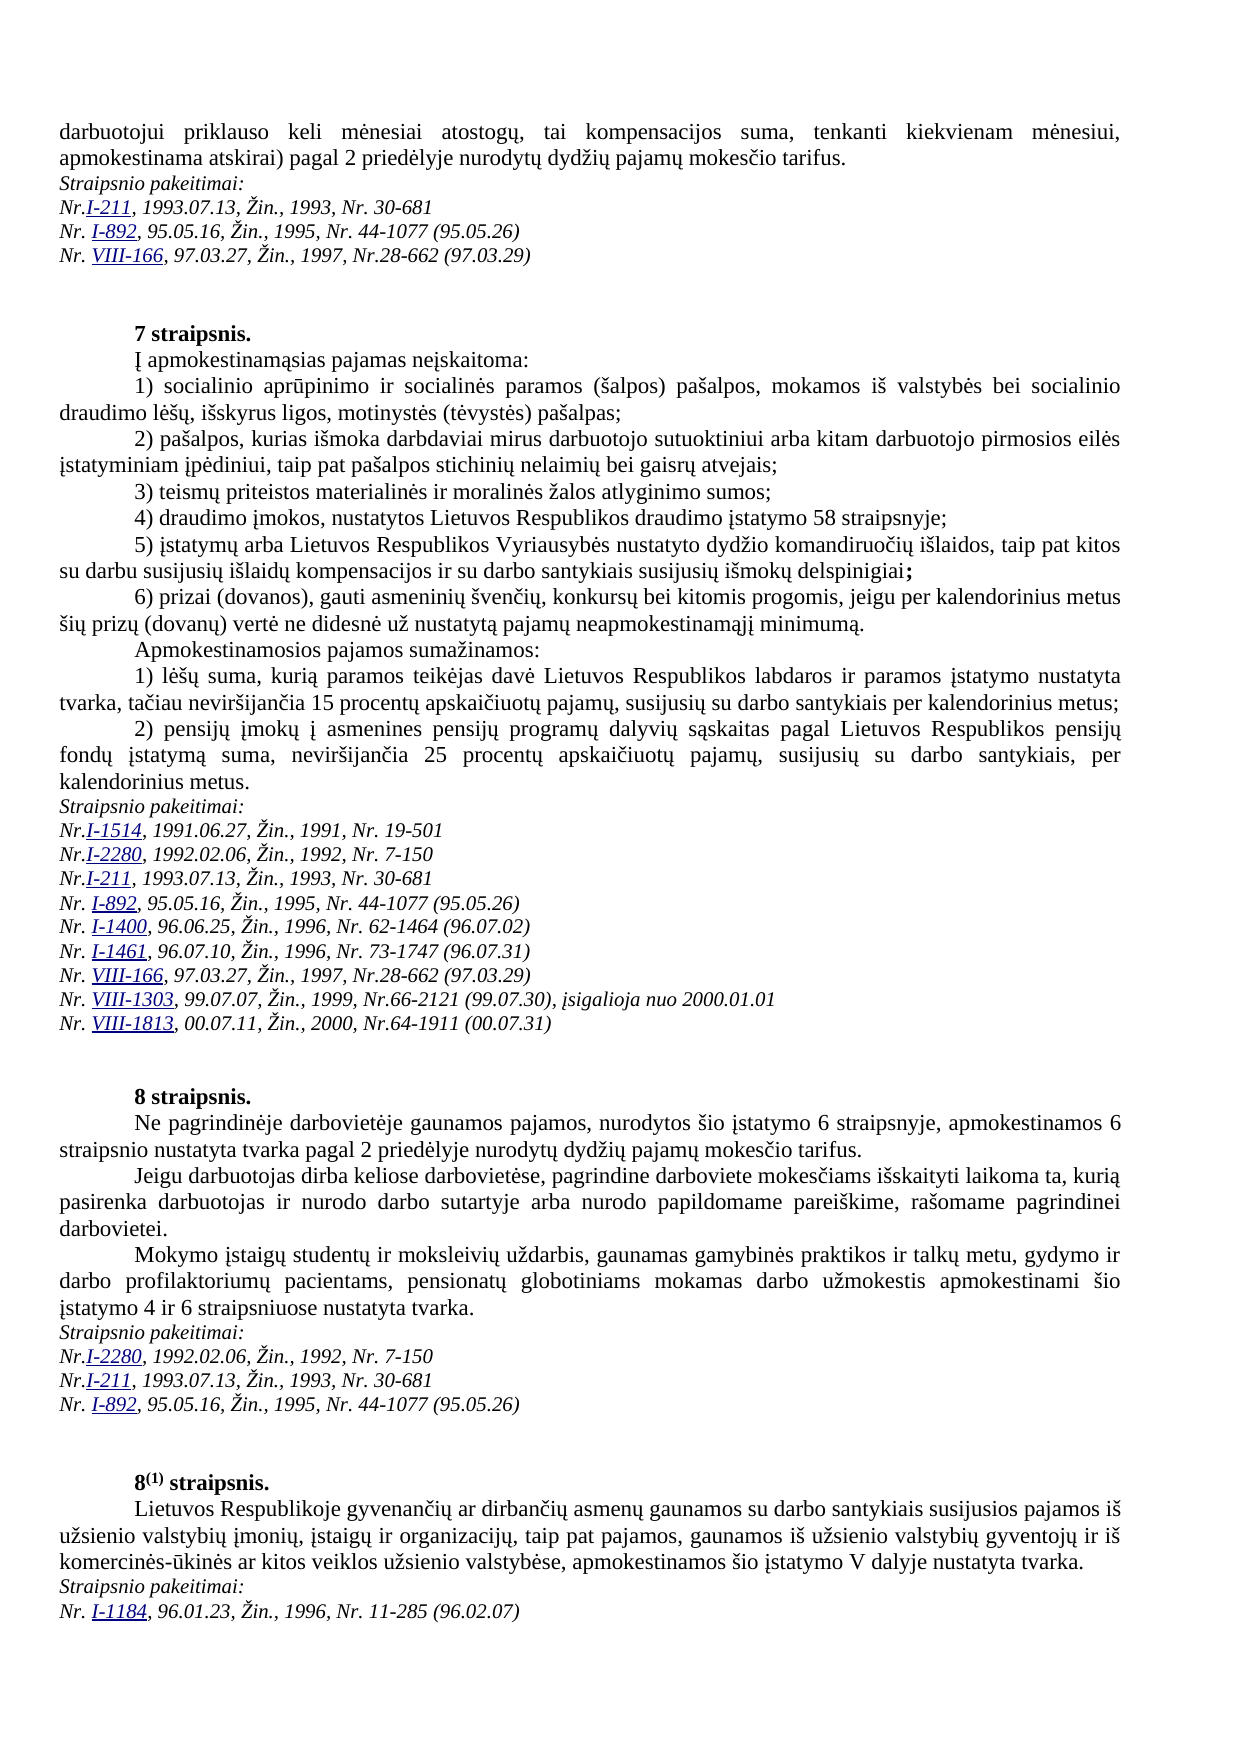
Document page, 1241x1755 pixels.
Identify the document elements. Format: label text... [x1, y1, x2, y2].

text Į apmokestinamąsias pajamas neįskaitoma: [59, 346, 1122, 372]
text 2) pensijų įmokų į asmenines pensijų programų dalyvių sąskaitas pagal Lietuvos Respublikos pensijų fondų įstatymą suma, neviršijančia 25 procentų apskaičiuotų pajamų, susijusių su darbo santykiais, per kalendorinius metus. [59, 715, 1122, 794]
text Mokymo įstaigų studentų ir moksleivių uždarbis, gaunamas gamybinės praktikos ir talkų metu, gydymo ir darbo profilaktoriumų pacientams, pensionatų globotiniams mokamas darbo užmokestis apmokestinami šio įstatymo 4 ir 6 straipsniuose nustatyta tvarka. [59, 1241, 1122, 1320]
text Straipsnio pakeitimai: [59, 171, 1122, 195]
text Nr. I-892, 95.05.16, Žin., 1995, Nr. 44-1077 (95.05.26) [59, 890, 1122, 914]
text 7 straipsnis. [59, 320, 1122, 346]
text 5) įstatymų arba Lietuvos Respublikos Vyriausybės nustatyto dydžio komandiruočių išlaidos, taip pat kitos su darbu susijusių išlaidų kompensacijos ir su darbo santykiais susijusių išmokų delspinigiai; [59, 531, 1122, 583]
text Nr.I-1514, 1991.06.27, Žin., 1991, Nr. 19-501 [59, 818, 1122, 842]
text Nr. I-1184, 96.01.23, Žin., 1996, Nr. 11-285 (96.02.07) [59, 1598, 1122, 1623]
text Straipsnio pakeitimai: [59, 1320, 1122, 1344]
text Jeigu darbuotojas dirba keliose darbovietėse, pagrindine darboviete mokesčiams išskaityti laikoma ta, kurią pasirenka darbuotojas ir nurodo darbo sutartyje arba nurodo papildomame pareiškime, rašomame pagrindinei darbovietei. [59, 1162, 1122, 1241]
text 8 straipsnis. [59, 1083, 1122, 1109]
text 1) lėšų suma, kurią paramos teikėjas davė Lietuvos Respublikos labdaros ir paramos įstatymo nustatyta tvarka, tačiau neviršijančia 15 procentų apskaičiuotų pajamų, susijusių su darbo santykiais per kalendorinius metus; [59, 662, 1122, 715]
text Nr.I-211, 1993.07.13, Žin., 1993, Nr. 30-681 [59, 866, 1122, 890]
text Nr. I-892, 95.05.16, Žin., 1995, Nr. 44-1077 (95.05.26) [59, 219, 1122, 243]
text Straipsnio pakeitimai: [59, 794, 1122, 818]
text Nr. I-1400, 96.06.25, Žin., 1996, Nr. 62-1464 (96.07.02) [59, 914, 1122, 938]
text Nr. VIII-1813, 00.07.11, Žin., 2000, Nr.64-1911 (00.07.31) [59, 1011, 1122, 1035]
text Nr.I-2280, 1992.02.06, Žin., 1992, Nr. 7-150 [59, 842, 1122, 866]
text Apmokestinamosios pajamos sumažinamos: [59, 636, 1122, 662]
text 1) socialinio aprūpinimo ir socialinės paramos (šalpos) pašalpos, mokamos iš valstybės bei socialinio draudimo lėšų, išskyrus ligos, motinystės (tėvystės) pašalpas; [59, 372, 1122, 425]
text darbuotojui priklauso keli mėnesiai atostogų, tai kompensacijos suma, tenkanti kiekvienam mėnesiui, apmokestinama atskirai) pagal 2 priedėlyje nurodytų dydžių pajamų mokesčio tarifus. [59, 118, 1122, 171]
text Lietuvos Respublikoje gyvenančių ar dirbančių asmenų gaunamos su darbo santykiais susijusios pajamos iš užsienio valstybių įmonių, įstaigų ir organizacijų, taip pat pajamos, gaunamos iš užsienio valstybių gyventojų ir iš komercinės-ūkinės ar kitos veiklos užsienio valstybėse, apmokestinamos šio įstatymo V dalyje nustatyta tvarka. [59, 1495, 1122, 1574]
text Nr. I-1461, 96.07.10, Žin., 1996, Nr. 73-1747 (96.07.31) [59, 938, 1122, 963]
text 2) pašalpos, kurias išmoka darbdaviai mirus darbuotojo sutuoktiniui arba kitam darbuotojo pirmosios eilės įstatyminiam įpėdiniui, taip pat pašalpos stichinių nelaimių bei gaisrų atvejais; [59, 425, 1122, 478]
text Nr. VIII-1303, 99.07.07, Žin., 1999, Nr.66-2121 (99.07.30), įsigalioja nuo 2000.01.01 [59, 987, 1122, 1011]
text Nr.I-211, 1993.07.13, Žin., 1993, Nr. 30-681 [59, 195, 1122, 219]
text Straipsnio pakeitimai: [59, 1574, 1122, 1598]
text 3) teismų priteistos materialinės ir moralinės žalos atlyginimo sumos; [59, 478, 1122, 504]
text 8(1) straipsnis. [59, 1469, 1122, 1495]
text Nr.I-2280, 1992.02.06, Žin., 1992, Nr. 7-150 [59, 1344, 1122, 1368]
text Nr. VIII-166, 97.03.27, Žin., 1997, Nr.28-662 (97.03.29) [59, 243, 1122, 267]
text 6) prizai (dovanos), gauti asmeninių švenčių, konkursų bei kitomis progomis, jeigu per kalendorinius metus šių prizų (dovanų) vertė ne didesnė už nustatytą pajamų neapmokestinamąjį minimumą. [59, 583, 1122, 636]
text Ne pagrindinėje darbovietėje gaunamos pajamos, nurodytos šio įstatymo 6 straipsnyje, apmokestinamos 6 straipsnio nustatyta tvarka pagal 2 priedėlyje nurodytų dydžių pajamų mokesčio tarifus. [59, 1109, 1122, 1162]
text Nr. VIII-166, 97.03.27, Žin., 1997, Nr.28-662 (97.03.29) [59, 963, 1122, 987]
text Nr.I-211, 1993.07.13, Žin., 1993, Nr. 30-681 [59, 1368, 1122, 1392]
text Nr. I-892, 95.05.16, Žin., 1995, Nr. 44-1077 (95.05.26) [59, 1392, 1122, 1416]
text 4) draudimo įmokos, nustatytos Lietuvos Respublikos draudimo įstatymo 58 straipsnyje; [59, 504, 1122, 531]
